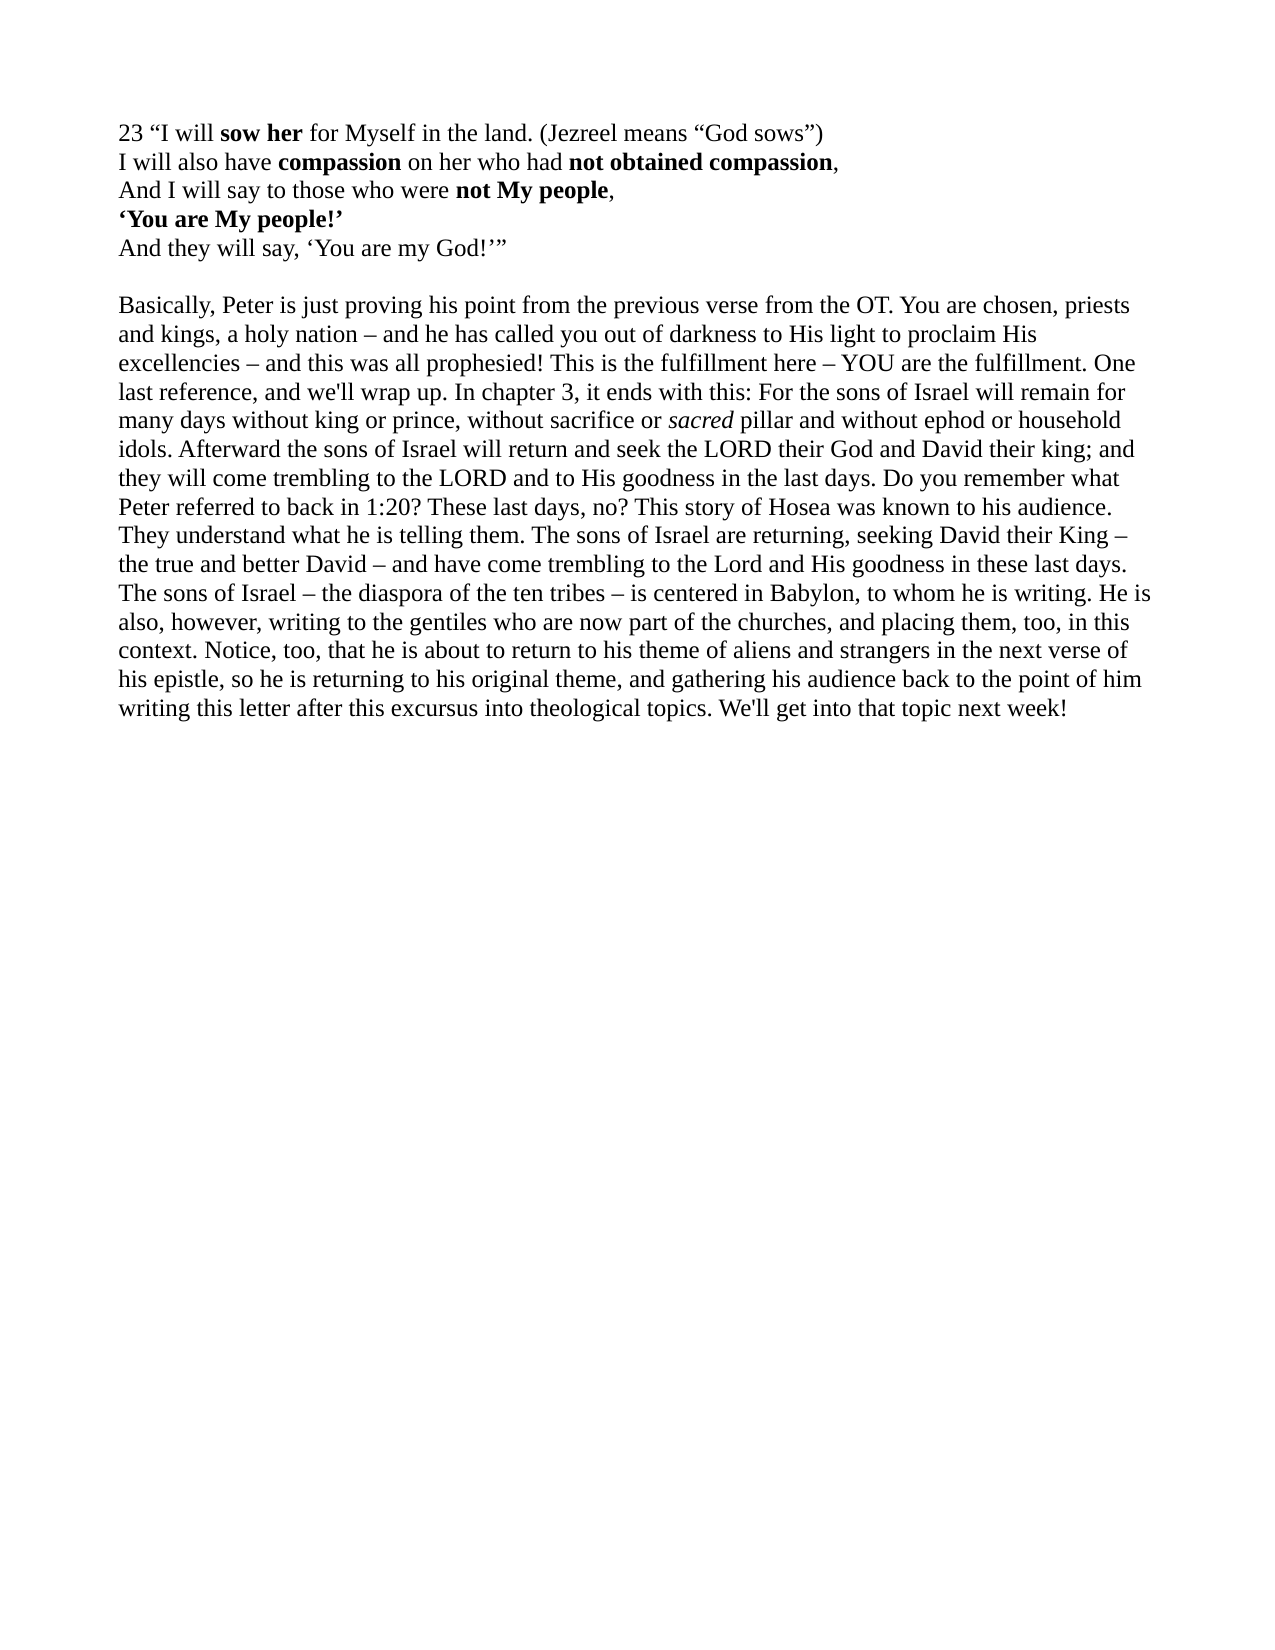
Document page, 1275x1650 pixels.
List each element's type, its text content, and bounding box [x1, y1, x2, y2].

text And they will say, ‘You are my God!’” [118, 233, 1157, 262]
text 23 “I will sow her for Myself in the land. (Jezreel means “God sows”) [118, 118, 1157, 147]
text And I will say to those who were not My people, [118, 176, 1157, 204]
text I will also have compassion on her who had not obtained compassion, [118, 147, 1157, 176]
text ‘You are My people!’ [118, 204, 1157, 233]
text Basically, Peter is just proving his point from the previous verse from the OT. You are chosen, priests and kings, a holy nation – and he has called you out of darkness to His light to proclaim His excellencies – and this was all prophesied! This is the fulfillment here – YOU are the fulfillment. One last reference, and we'll wrap up. In chapter 3, it ends with this: For the sons of Israel will remain for many days without king or prince, without sacrifice or sacred pillar and without ephod or household idols. Afterward the sons of Israel will return and seek the LORD their God and David their king; and they will come trembling to the LORD and to His goodness in the last days. Do you remember what Peter referred to back in 1:20? These last days, no? This story of Hosea was known to his audience. They understand what he is telling them. The sons of Israel are returning, seeking David their King – the true and better David – and have come trembling to the Lord and His goodness in these last days. The sons of Israel – the diaspora of the ten tribes – is centered in Babylon, to whom he is writing. He is also, however, writing to the gentiles who are now part of the churches, and placing them, too, in this context. Notice, too, that he is about to return to his theme of aliens and strangers in the next verse of his epistle, so he is returning to his original theme, and gathering his audience back to the point of him writing this letter after this excursus into theological topics. We'll get into that topic next week! [118, 291, 1157, 722]
